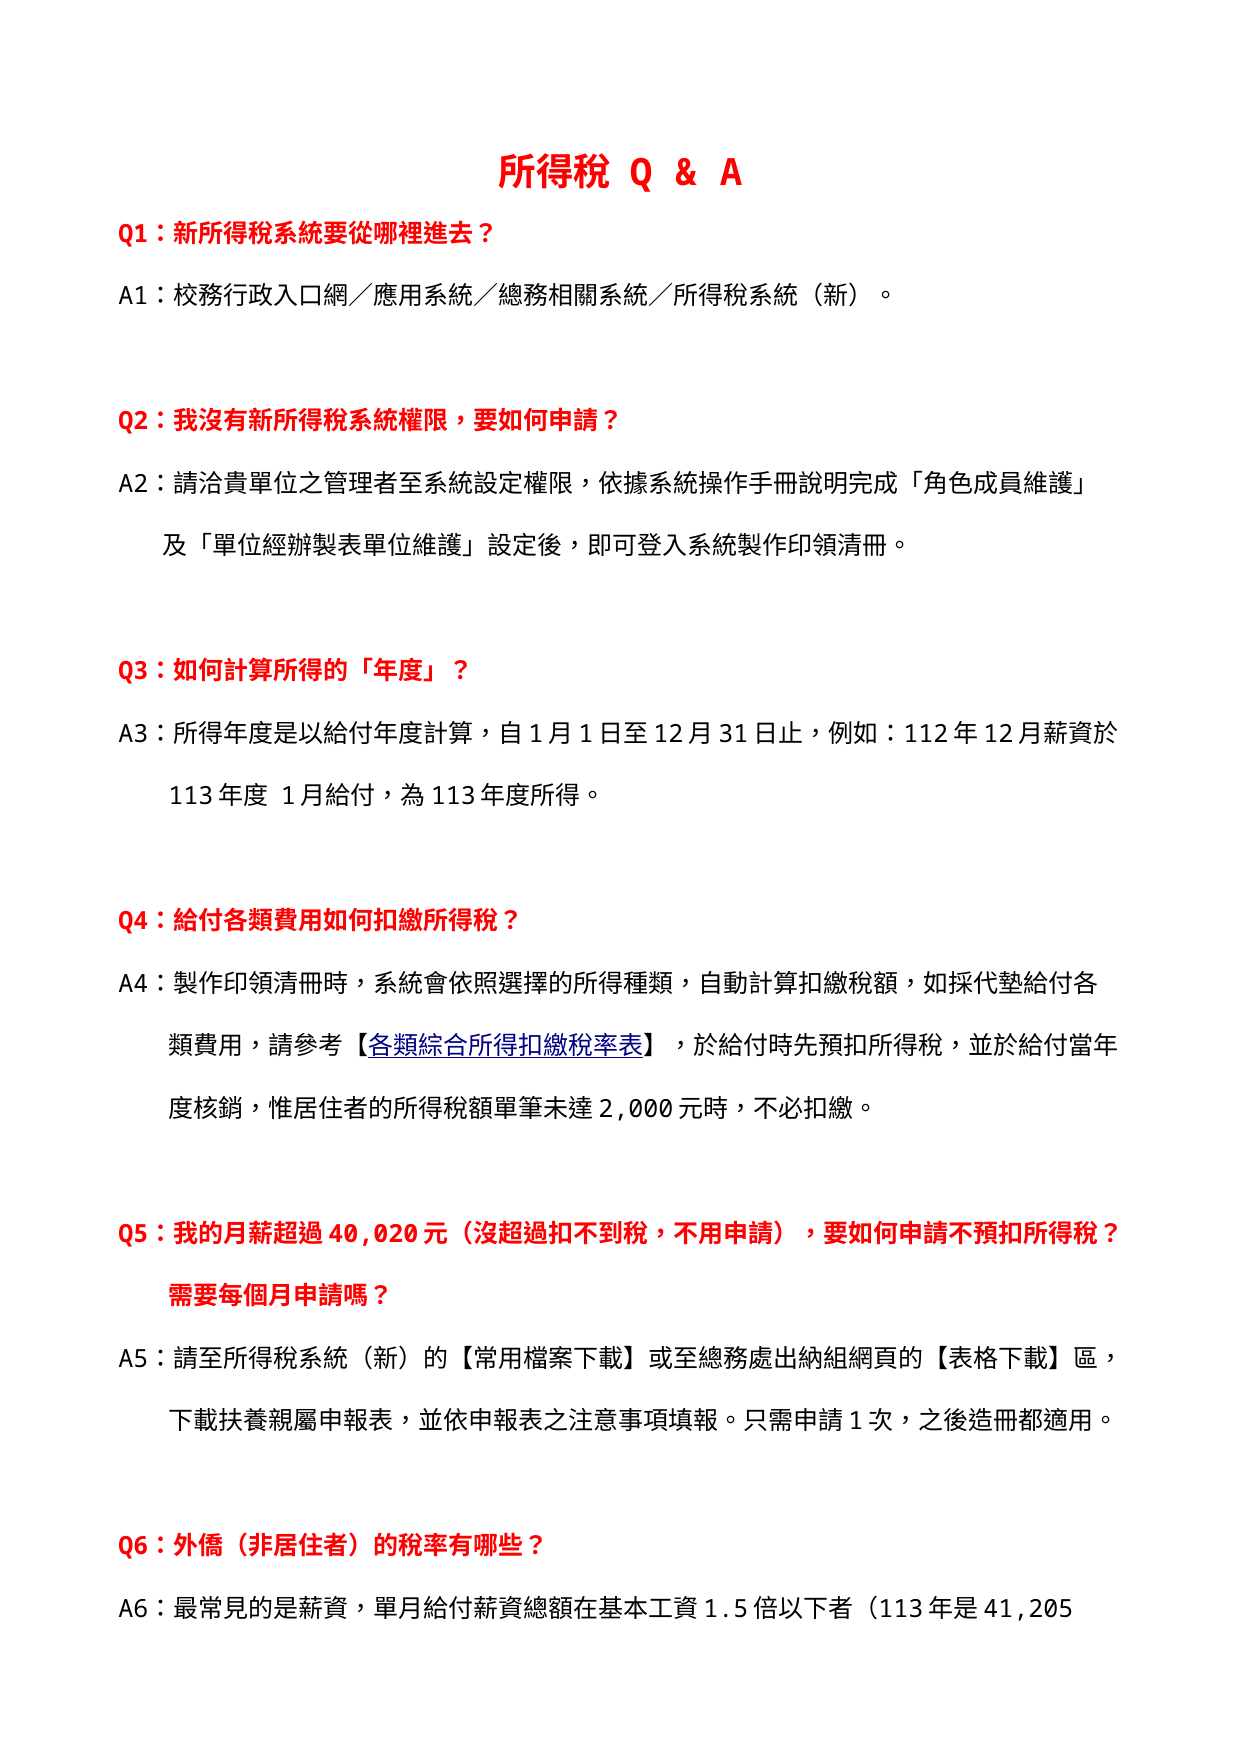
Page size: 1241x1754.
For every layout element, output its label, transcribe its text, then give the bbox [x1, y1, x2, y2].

text 所得稅 Q & A [118, 127, 1122, 189]
text Q6：外僑（非居住者）的稅率有哪些？ [118, 1502, 1122, 1564]
text A1：校務行政入口網／應用系統／總務相關系統／所得稅系統（新）。 [118, 252, 1122, 314]
text A3：所得年度是以給付年度計算，自1月1日至12月31日止，例如：112年12月薪資於113年度 1月給付，為113年度所得。 [118, 689, 1122, 814]
text Q5：我的月薪超過40,020元（沒超過扣不到稅，不用申請），要如何申請不預扣所得稅？需要每個月申請嗎？ [118, 1189, 1122, 1314]
text Q1：新所得稅系統要從哪裡進去？ [118, 189, 1122, 252]
text A6：最常見的是薪資，單月給付薪資總額在基本工資1.5倍以下者（113年是41,205 [118, 1564, 1122, 1627]
text Q3：如何計算所得的「年度」？ [118, 627, 1122, 689]
text A5：請至所得稅系統（新）的【常用檔案下載】或至總務處出納組網頁的【表格下載】區，下載扶養親屬申報表，並依申報表之注意事項填報。只需申請1次，之後造冊都適用。 [118, 1314, 1122, 1439]
text A2：請洽貴單位之管理者至系統設定權限，依據系統操作手冊說明完成「角色成員維護」及「單位經辦製表單位維護」設定後，即可登入系統製作印領清冊。 [118, 439, 1122, 564]
text A4：製作印領清冊時，系統會依照選擇的所得種類，自動計算扣繳稅額，如採代墊給付各類費用，請參考【各類綜合所得扣繳稅率表】，於給付時先預扣所得稅，並於給付當年度核銷，惟居住者的所得稅額單筆未達2,000元時，不必扣繳。 [118, 939, 1122, 1127]
text Q2：我沒有新所得稅系統權限，要如何申請？ [118, 377, 1122, 439]
text Q4：給付各類費用如何扣繳所得稅？ [118, 877, 1122, 939]
